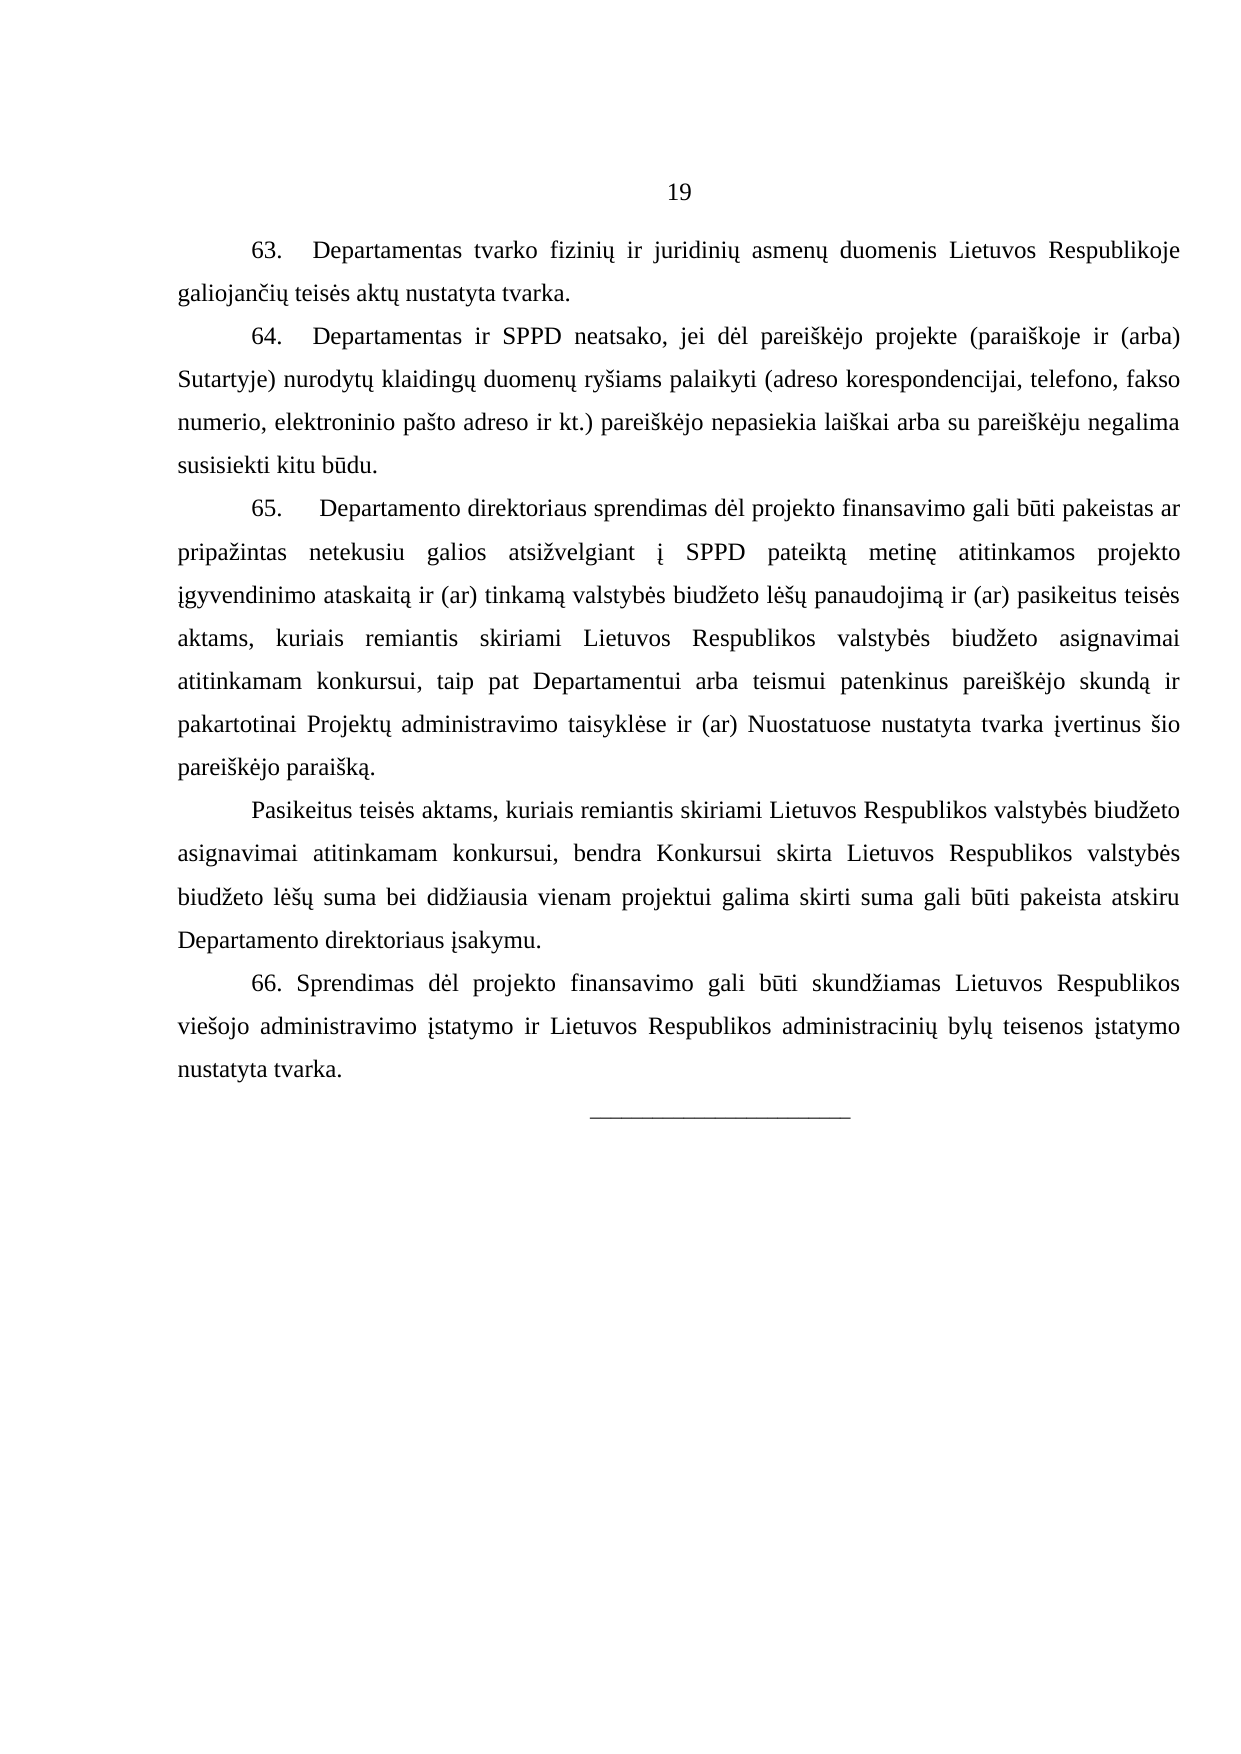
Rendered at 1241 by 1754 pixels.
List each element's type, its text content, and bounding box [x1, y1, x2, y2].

text Pasikeitus teisės aktams, kuriais remiantis skiriami Lietuvos Respublikos valstybės biudžeto asignavimai atitinkamam konkursui, bendra Konkursui skirta Lietuvos Respublikos valstybės biudžeto lėšų suma bei didžiausia vienam projektui galima skirti suma gali būti pakeista atskiru Departamento direktoriaus įsakymu. [177, 795, 1181, 953]
text _________________________ [259, 1097, 1181, 1121]
text 64. Departamentas ir SPPD neatsako, jei dėl pareiškėjo projekte (paraiškoje ir (arba) Sutartyje) nurodytų klaidingų duomenų ryšiams palaikyti (adreso korespondencijai, telefono, fakso numerio, elektroninio pašto adreso ir kt.) pareiškėjo nepasiekia laiškai arba su pareiškėju negalima susisiekti kitu būdu. [177, 321, 1181, 479]
text 63. Departamentas tvarko fizinių ir juridinių asmenų duomenis Lietuvos Respublikoje galiojančių teisės aktų nustatyta tvarka. [177, 235, 1181, 307]
text 65. Departamento direktoriaus sprendimas dėl projekto finansavimo gali būti pakeistas ar pripažintas netekusiu galios atsižvelgiant į SPPD pateiktą metinę atitinkamos projekto įgyvendinimo ataskaitą ir (ar) tinkamą valstybės biudžeto lėšų panaudojimą ir (ar) pasikeitus teisės aktams, kuriais remiantis skiriami Lietuvos Respublikos valstybės biudžeto asignavimai atitinkamam konkursui, taip pat Departamentui arba teismui patenkinus pareiškėjo skundą ir pakartotinai Projektų administravimo taisyklėse ir (ar) Nuostatuose nustatyta tvarka įvertinus šio pareiškėjo paraišką. [177, 493, 1181, 781]
text 66. Sprendimas dėl projekto finansavimo gali būti skundžiamas Lietuvos Respublikos viešojo administravimo įstatymo ir Lietuvos Respublikos administracinių bylų teisenos įstatymo nustatyta tvarka. [177, 968, 1181, 1083]
